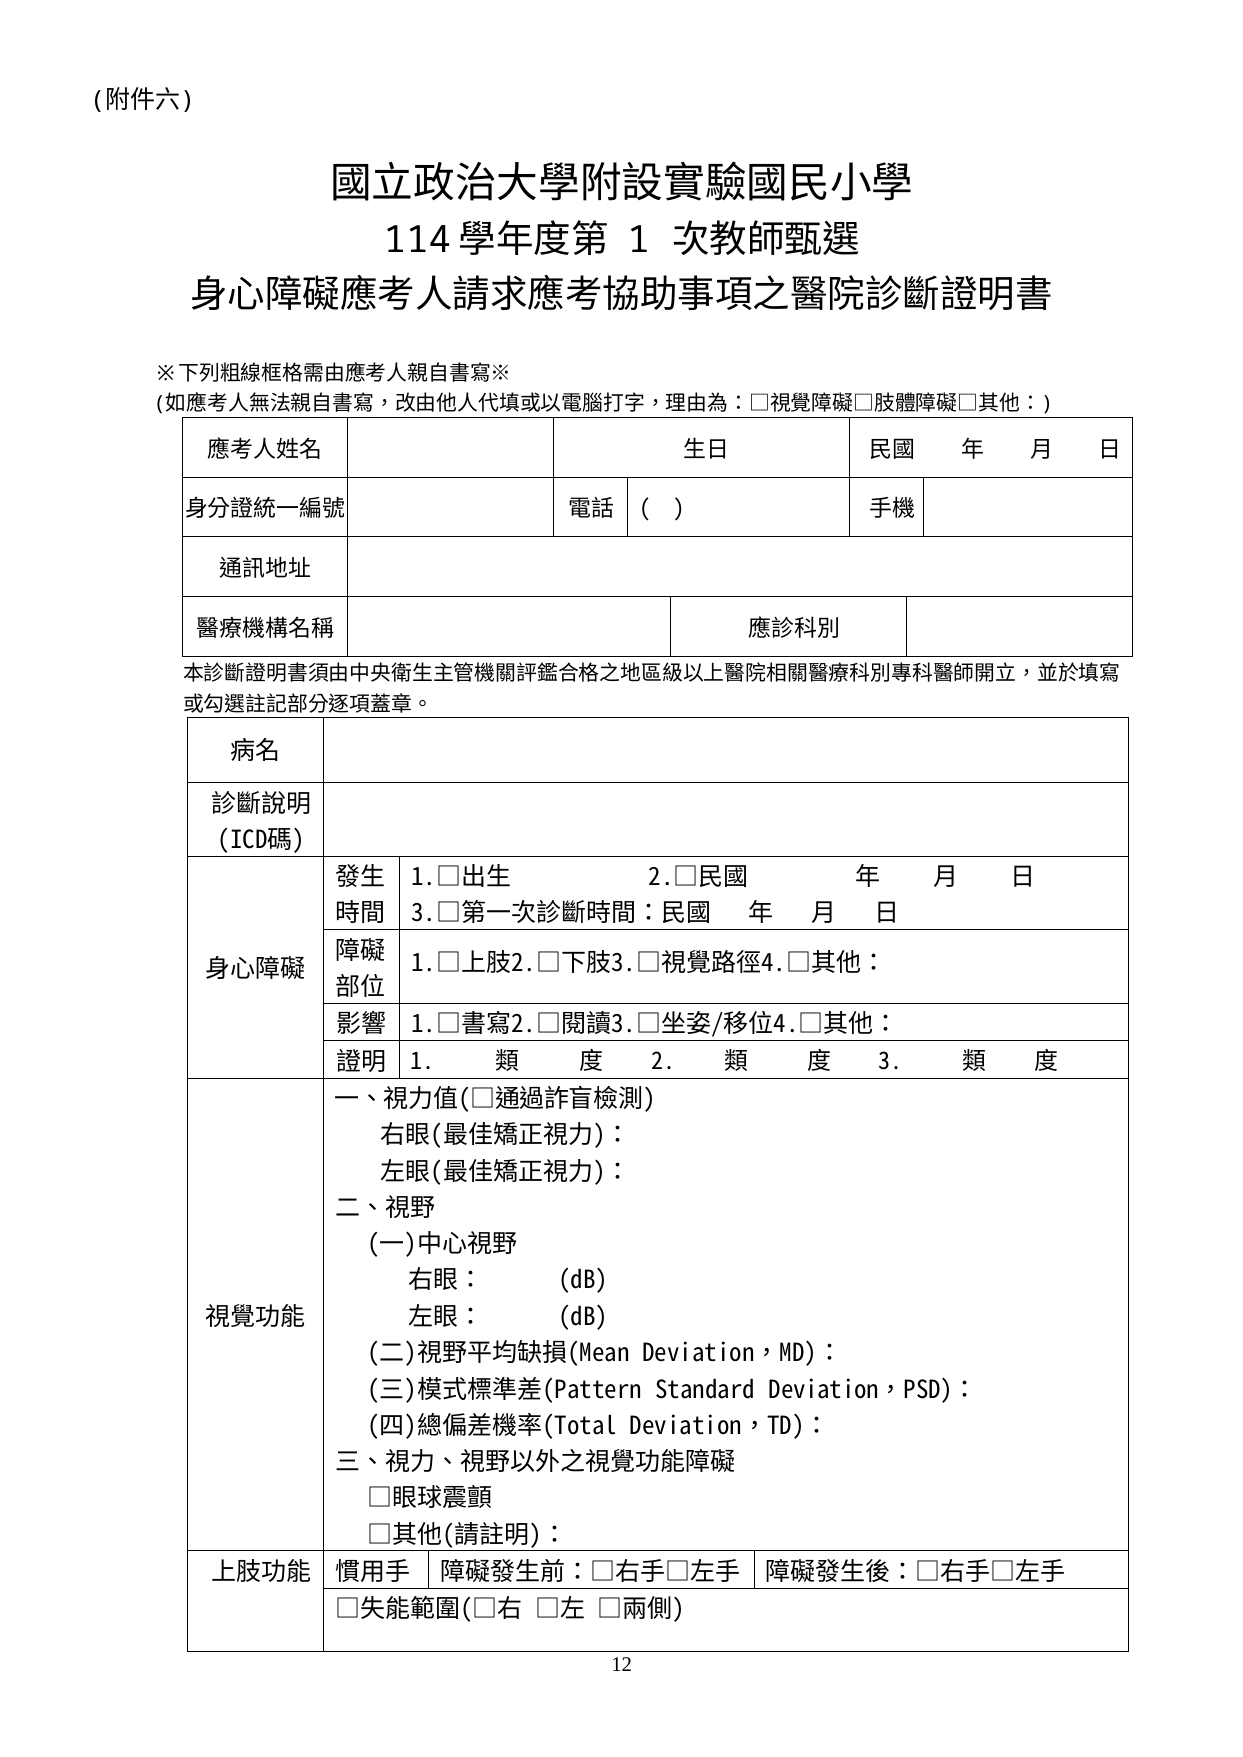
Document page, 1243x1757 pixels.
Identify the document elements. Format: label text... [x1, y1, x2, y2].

text 114學年度第 1 次教師甄選 [75, 209, 1168, 264]
table_cell 度 [755, 1041, 846, 1077]
table_cell 2. [627, 1041, 705, 1077]
table_cell 年 日 [846, 857, 918, 929]
table_cell 影響 [324, 1004, 399, 1040]
table_cell □失能範圍(□右 □左 □兩側) [324, 1589, 1128, 1651]
table_cell 類 [918, 1041, 999, 1077]
text 本診斷證明書須由中央衛生主管機關評鑑合格之地區級以上醫院相關醫療科別專科醫師開立，並於填寫或勾選註記部分逐項蓋章。 [183, 657, 1123, 717]
table_cell 身心障礙 [188, 857, 323, 1077]
table_cell 3. [846, 1041, 918, 1077]
table_cell [907, 597, 1132, 656]
table_cell 障礙部位 [324, 930, 399, 1003]
table_cell [924, 478, 1132, 536]
table_cell 日 [999, 857, 1128, 929]
text 身心障礙應考人請求應考協助事項之醫院診斷證明書 [75, 264, 1168, 318]
table_header [324, 718, 1128, 782]
table_cell 診斷說明 (ICD碼) [188, 783, 323, 856]
table_cell 電話 [554, 478, 627, 536]
text 國立政治大學附設實驗國民小學 [75, 149, 1168, 209]
table_cell [348, 537, 1132, 596]
text (附件六) [90, 79, 261, 116]
table_cell 身分證統一編號 [183, 478, 347, 536]
table_cell ( ) [628, 478, 849, 536]
table_cell 通訊地址 [183, 537, 347, 596]
table_header 民國 年 月 日 [850, 418, 1132, 477]
table_cell 障礙發生前：□右手□左手 [429, 1551, 754, 1588]
table_cell 1.□書寫2.□閱讀3.□坐姿/移位4.□其他： [400, 1004, 1128, 1040]
table_cell [348, 597, 670, 656]
table_cell 醫療機構名稱 [183, 597, 347, 656]
table_cell 度 [999, 1041, 1128, 1077]
table_cell 1.□上肢2.□下肢3.□視覺路徑4.□其他： [400, 930, 1128, 1003]
table_cell 上肢功能 [188, 1551, 323, 1651]
table_cell 類 [705, 1041, 754, 1077]
table_cell [324, 783, 1128, 856]
table_cell 度 [549, 1041, 627, 1077]
text ※下列粗線框格需由應考人親自書寫※ [153, 356, 1168, 387]
table_header 生日 [554, 418, 849, 477]
table_header [348, 418, 553, 477]
table_cell 慣用手 [324, 1551, 428, 1588]
table_cell 視覺功能 [188, 1079, 323, 1550]
table_header 病名 [188, 718, 323, 782]
table_cell [348, 478, 553, 536]
table_cell 月 [918, 857, 999, 929]
table_cell 1.□出生 2.□民國 3.□第一次診斷時間：民國 年 月 [400, 857, 846, 929]
table_cell 手機 [850, 478, 923, 536]
table_cell 障礙發生後：□右手□左手 [755, 1551, 1128, 1588]
table_cell 一、視力值(□通過詐盲檢測) 右眼(最佳矯正視力)： 左眼(最佳矯正視力)： 二、視野 (一)中心視野 右眼： (dB) 左眼： (dB) (二)視野平均缺損(Mean Deviation，MD)： (三)模式標準差(Pattern Standard Deviation，PSD)： (四)總偏差機率(Total Deviation，TD)： 三、視力、視野以外之視覺功能障礙 □眼球震顫 □其他(請註明)： [324, 1079, 1128, 1550]
table_cell 1. 類 [400, 1041, 549, 1077]
table_cell 證明 [324, 1041, 399, 1077]
table_header 應考人姓名 [183, 418, 347, 477]
table_cell 應診科別 [671, 597, 906, 656]
text (如應考人無法親自書寫，改由他人代填或以電腦打字，理由為：□視覺障礙□肢體障礙□其他：) [153, 387, 1168, 417]
table_cell 發生 時間 [324, 857, 399, 929]
